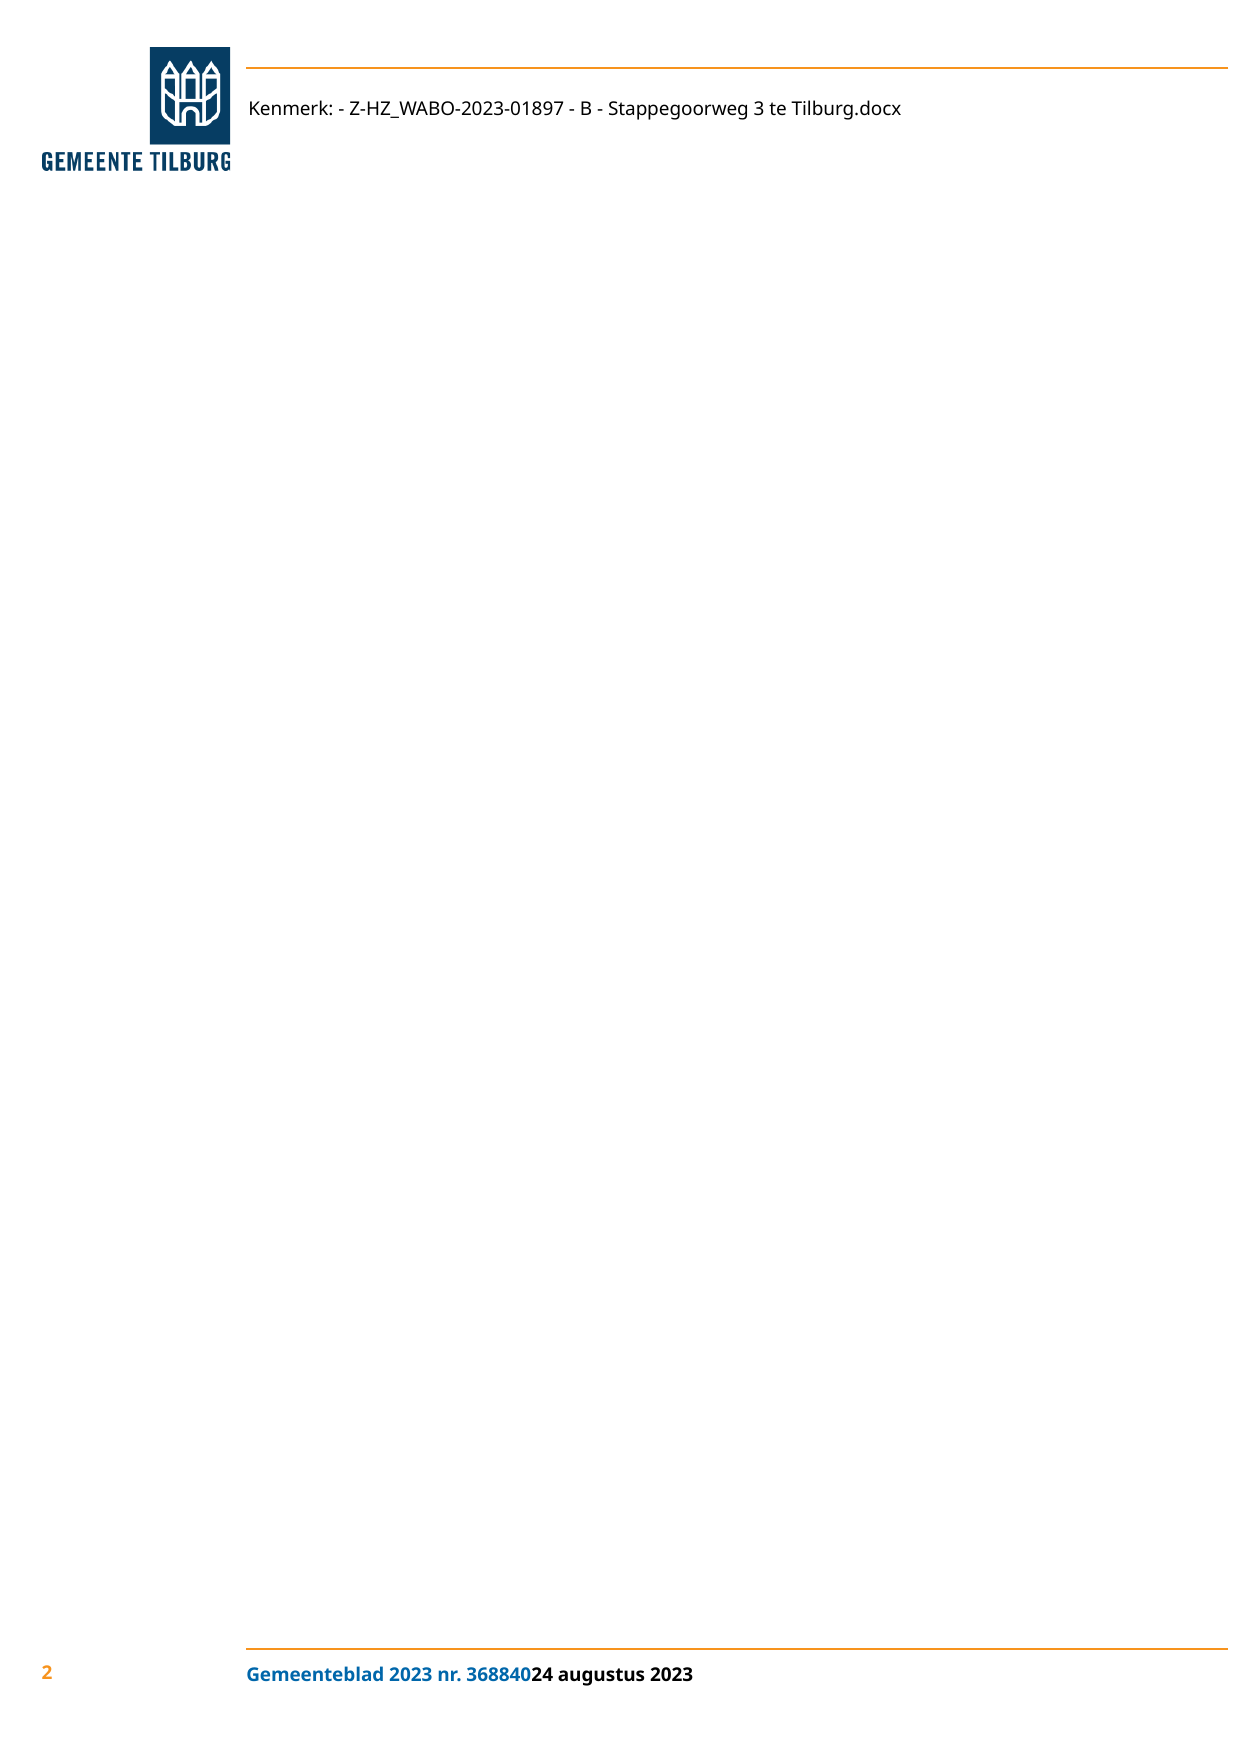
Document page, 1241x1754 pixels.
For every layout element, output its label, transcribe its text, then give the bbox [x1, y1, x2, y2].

text Kenmerk: - Z-HZ_WABO-2023-01897 - B - Stappegoorweg 3 te Tilburg.docx [248, 95, 1152, 121]
picture [41, 47, 231, 172]
